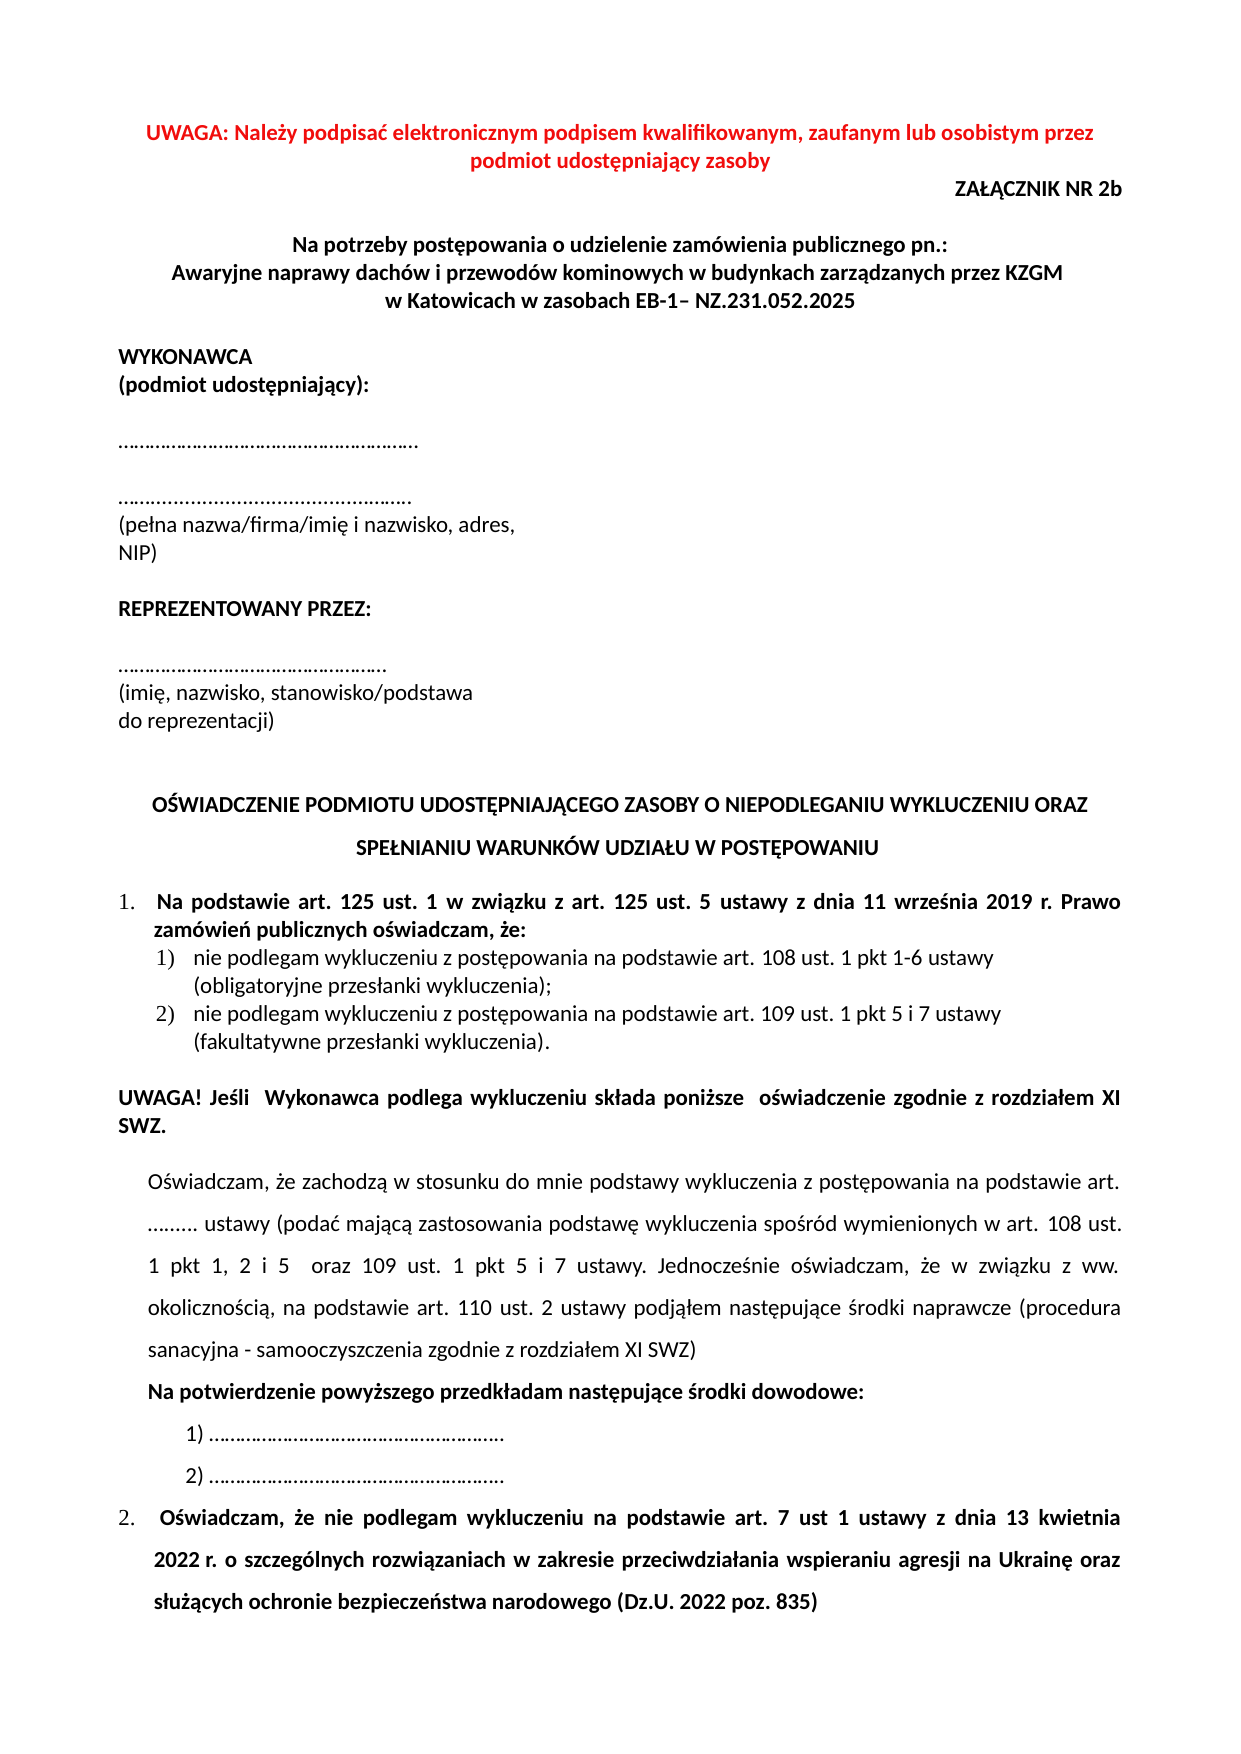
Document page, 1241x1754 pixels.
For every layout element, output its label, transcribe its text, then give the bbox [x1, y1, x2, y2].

text 2) ……………………………………………….. [118, 1461, 1119, 1489]
text Oświadczam, że zachodzą w stosunku do mnie podstawy wykluczenia z postępowania na podstawie art. …...... ustawy (podać mającą zastosowania podstawę wykluczenia spośród wymienionych w art. 108 ust. 1 pkt 1, 2 i 5 oraz 109 ust. 1 pkt 5 i 7 ustawy. Jednocześnie oświadczam, że w związku z ww. okolicznością, na podstawie art. 110 ust. 2 ustawy podjąłem następujące środki naprawcze (procedura sanacyjna - samooczyszczenia zgodnie z rozdziałem XI SWZ) [148, 1167, 1122, 1363]
text UWAGA! Jeśli Wykonawca podlega wykluczeniu składa poniższe oświadczenie zgodnie z rozdziałem XI SWZ. [118, 1083, 1122, 1139]
list nie podlegam wykluczeniu z postępowania na podstawie art. 109 ust. 1 pkt 5 i 7 ustawy (fakultatywne przesłanki wykluczenia). [156, 999, 1122, 1055]
text ZAŁĄCZNIK NR 2b [118, 174, 1122, 202]
text 1) ……………………………………………….. [118, 1419, 1119, 1447]
text Awaryjne naprawy dachów i przewodów kominowych w budynkach zarządzanych przez KZGM w Katowicach w zasobach EB-1– NZ.231.052.2025 [118, 258, 1122, 314]
text ……......................................…….. [118, 482, 502, 510]
text WYKONAWCA [118, 342, 1122, 370]
text OŚWIADCZENIE PODMIOTU UDOSTĘPNIAJĄCEGO ZASOBY O NIEPODLEGANIU WYKLUCZENIU ORAZ SPEŁNIANIU WARUNKÓW UDZIAŁU W POSTĘPOWANIU [118, 791, 1122, 861]
text ………………………………………………… [118, 426, 502, 454]
list Na podstawie art. 125 ust. 1 w związku z art. 125 ust. 5 ustawy z dnia 11 września 2019 r. Prawo zamówień publicznych oświadczam, że: [118, 887, 1122, 943]
text REPREZENTOWANY PRZEZ: [118, 594, 1122, 622]
text (imię, nazwisko, stanowisko/podstawa do reprezentacji) [118, 678, 498, 734]
list nie podlegam wykluczeniu z postępowania na podstawie art. 108 ust. 1 pkt 1-6 ustawy (obligatoryjne przesłanki wykluczenia); [156, 943, 1122, 999]
text UWAGA: Należy podpisać elektronicznym podpisem kwalifikowanym, zaufanym lub osobistym przez podmiot udostępniający zasoby [118, 118, 1122, 174]
text (pełna nazwa/firma/imię i nazwisko, adres, NIP) [118, 510, 558, 566]
list Oświadczam, że nie podlegam wykluczeniu na podstawie art. 7 ust 1 ustawy z dnia 13 kwietnia 2022 r. o szczególnych rozwiązaniach w zakresie przeciwdziałania wspieraniu agresji na Ukrainę oraz służących ochronie bezpieczeństwa narodowego (Dz.U. 2022 poz. 835) [118, 1503, 1122, 1615]
text Na potrzeby postępowania o udzielenie zamówienia publicznego pn.: [118, 230, 1122, 258]
text Na potwierdzenie powyższego przedkładam następujące środki dowodowe: [148, 1377, 1122, 1405]
text (podmiot udostępniający): [118, 370, 1122, 398]
text …………………………………………… [118, 651, 498, 678]
